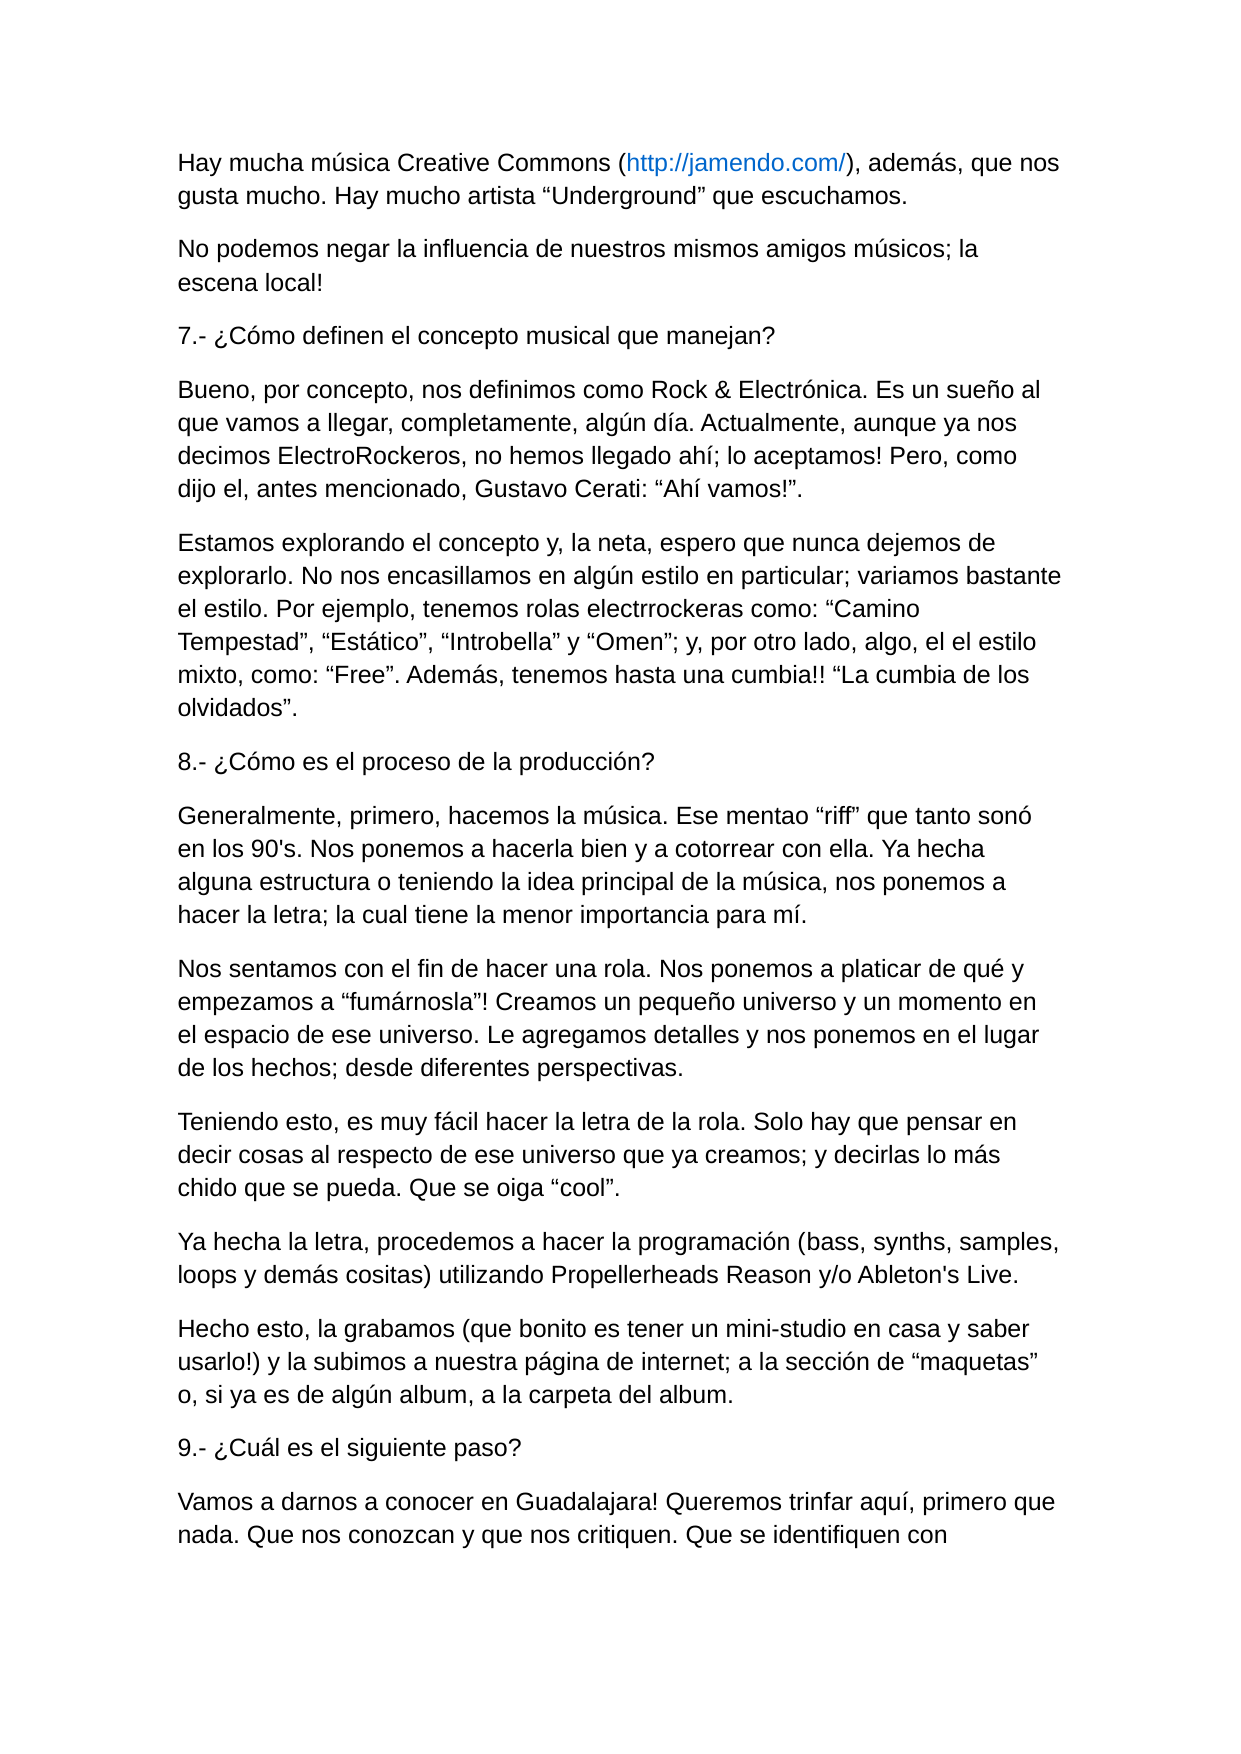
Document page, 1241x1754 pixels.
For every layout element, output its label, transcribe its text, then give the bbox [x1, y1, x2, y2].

text 8.- ¿Cómo es el proceso de la producción? [177, 747, 1063, 776]
text Bueno, por concepto, nos definimos como Rock & Electrónica. Es un sueño al que vamos a llegar, completamente, algún día. Actualmente, aunque ya nos decimos ElectroRockeros, no hemos llegado ahí; lo aceptamos! Pero, como dijo el, antes mencionado, Gustavo Cerati: “Ahí vamos!”. [177, 375, 1063, 503]
text Estamos explorando el concepto y, la neta, espero que nunca dejemos de explorarlo. No nos encasillamos en algún estilo en particular; variamos bastante el estilo. Por ejemplo, tenemos rolas electrrockeras como: “Camino Tempestad”, “Estático”, “Introbella” y “Omen”; y, por otro lado, algo, el el estilo mixto, como: “Free”. Además, tenemos hasta una cumbia!! “La cumbia de los olvidados”. [177, 528, 1063, 722]
text Vamos a darnos a conocer en Guadalajara! Queremos trinfar aquí, primero que nada. Que nos conozcan y que nos critiquen. Que se identifiquen con [177, 1487, 1063, 1549]
text Ya hecha la letra, procedemos a hacer la programación (bass, synths, samples, loops y demás cositas) utilizando Propellerheads Reason y/o Ableton's Live. [177, 1227, 1063, 1288]
text No podemos negar la influencia de nuestros mismos amigos músicos; la escena local! [177, 234, 1063, 296]
text Teniendo esto, es muy fácil hacer la letra de la rola. Solo hay que pensar en decir cosas al respecto de ese universo que ya creamos; y decirlas lo más chido que se pueda. Que se oiga “cool”. [177, 1107, 1063, 1202]
text 9.- ¿Cuál es el siguiente paso? [177, 1433, 1063, 1462]
text Hecho esto, la grabamos (que bonito es tener un mini-studio en casa y saber usarlo!) y la subimos a nuestra página de internet; a la sección de “maquetas” o, si ya es de algún album, a la carpeta del album. [177, 1313, 1063, 1408]
text Generalmente, primero, hacemos la música. Ese mentao “riff” que tanto sonó en los 90's. Nos ponemos a hacerla bien y a cotorrear con ella. Ya hecha alguna estructura o teniendo la idea principal de la música, nos ponemos a hacer la letra; la cual tiene la menor importancia para mí. [177, 801, 1063, 929]
text 7.- ¿Cómo definen el concepto musical que manejan? [177, 321, 1063, 350]
text Nos sentamos con el fin de hacer una rola. Nos ponemos a platicar de qué y empezamos a “fumárnosla”! Creamos un pequeño universo y un momento en el espacio de ese universo. Le agregamos detalles y nos ponemos en el lugar de los hechos; desde diferentes perspectivas. [177, 954, 1063, 1082]
text Hay mucha música Creative Commons (http://jamendo.com/), además, que nos gusta mucho. Hay mucho artista “Underground” que escuchamos. [177, 148, 1063, 209]
